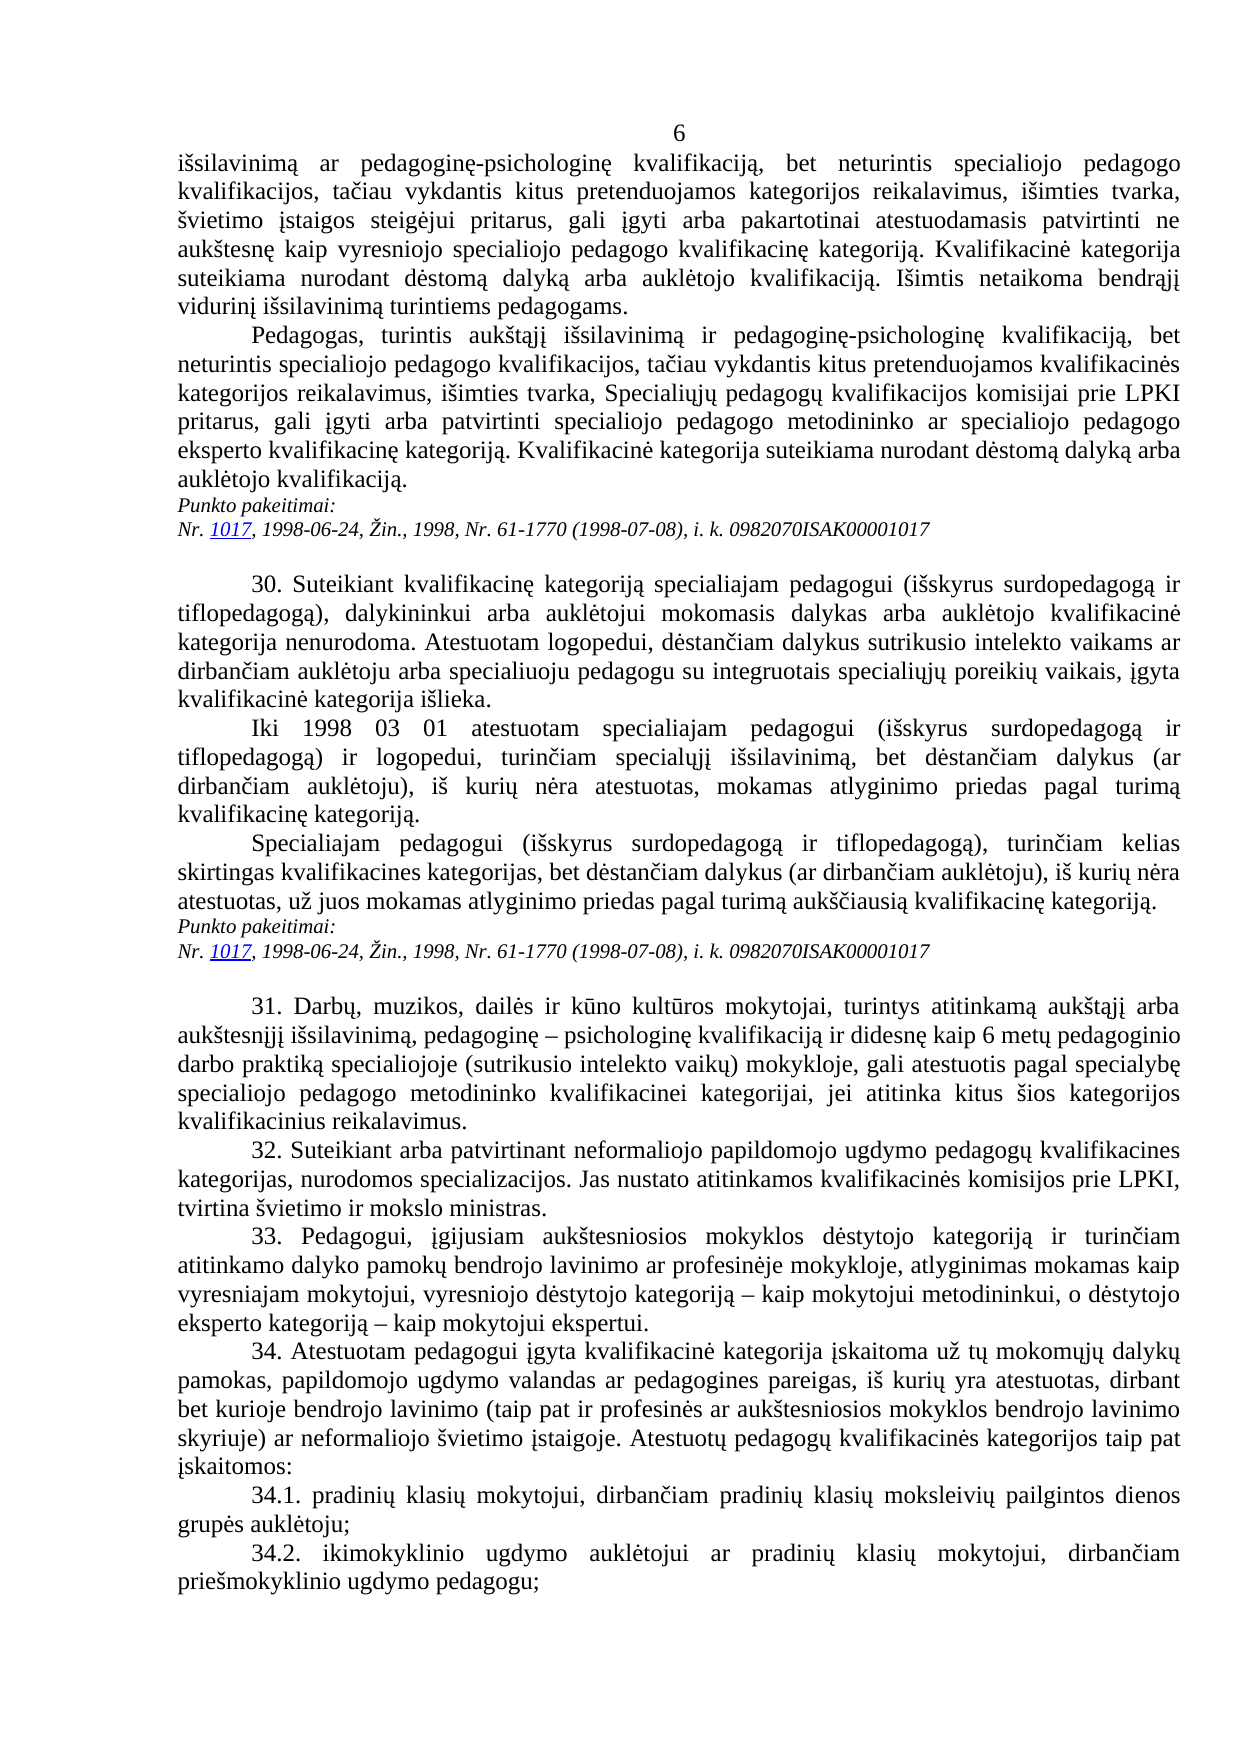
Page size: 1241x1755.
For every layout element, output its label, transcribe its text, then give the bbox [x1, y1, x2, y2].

text 30. Suteikiant kvalifikacinę kategoriją specialiajam pedagogui (išskyrus surdopedagogą ir tiflopedagogą), dalykininkui arba auklėtojui mokomasis dalykas arba auklėtojo kvalifikacinė kategorija nenurodoma. Atestuotam logopedui, dėstančiam dalykus sutrikusio intelekto vaikams ar dirbančiam auklėtoju arba specialiuoju pedagogu su integruotais specialiųjų poreikių vaikais, įgyta kvalifikacinė kategorija išlieka. [177, 569, 1181, 713]
text Pedagogas, turintis aukštąjį išsilavinimą ir pedagoginę-psichologinę kvalifikaciją, bet neturintis specialiojo pedagogo kvalifikacijos, tačiau vykdantis kitus pretenduojamos kvalifikacinės kategorijos reikalavimus, išimties tvarka, Specialiųjų pedagogų kvalifikacijos komisijai prie LPKI pritarus, gali įgyti arba patvirtinti specialiojo pedagogo metodininko ar specialiojo pedagogo eksperto kvalifikacinę kategoriją. Kvalifikacinė kategorija suteikiama nurodant dėstomą dalyką arba auklėtojo kvalifikaciją. [177, 320, 1181, 493]
text 34. Atestuotam pedagogui įgyta kvalifikacinė kategorija įskaitoma už tų mokomųjų dalykų pamokas, papildomojo ugdymo valandas ar pedagogines pareigas, iš kurių yra atestuotas, dirbant bet kurioje bendrojo lavinimo (taip pat ir profesinės ar aukštesniosios mokyklos bendrojo lavinimo skyriuje) ar neformaliojo švietimo įstaigoje. Atestuotų pedagogų kvalifikacinės kategorijos taip pat įskaitomos: [177, 1336, 1181, 1480]
text Punkto pakeitimai: [177, 914, 1181, 938]
text 31. Darbų, muzikos, dailės ir kūno kultūros mokytojai, turintys atitinkamą aukštąjį arba aukštesnįjį išsilavinimą, pedagoginę – psichologinę kvalifikaciją ir didesnę kaip 6 metų pedagoginio darbo praktiką specialiojoje (sutrikusio intelekto vaikų) mokykloje, gali atestuotis pagal specialybę specialiojo pedagogo metodininko kvalifikacinei kategorijai, jei atitinka kitus šios kategorijos kvalifikacinius reikalavimus. [177, 991, 1181, 1135]
text Iki 1998 03 01 atestuotam specialiajam pedagogui (išskyrus surdopedagogą ir tiflopedagogą) ir logopedui, turinčiam specialųjį išsilavinimą, bet dėstančiam dalykus (ar dirbančiam auklėtoju), iš kurių nėra atestuotas, mokamas atlyginimo priedas pagal turimą kvalifikacinę kategoriją. [177, 713, 1181, 828]
text 34.1. pradinių klasių mokytojui, dirbančiam pradinių klasių moksleivių pailgintos dienos grupės auklėtoju; [177, 1480, 1181, 1538]
text 33. Pedagogui, įgijusiam aukštesniosios mokyklos dėstytojo kategoriją ir turinčiam atitinkamo dalyko pamokų bendrojo lavinimo ar profesinėje mokykloje, atlyginimas mokamas kaip vyresniajam mokytojui, vyresniojo dėstytojo kategoriją – kaip mokytojui metodininkui, o dėstytojo eksperto kategoriją – kaip mokytojui ekspertui. [177, 1221, 1181, 1336]
text Specialiajam pedagogui (išskyrus surdopedagogą ir tiflopedagogą), turinčiam kelias skirtingas kvalifikacines kategorijas, bet dėstančiam dalykus (ar dirbančiam auklėtoju), iš kurių nėra atestuotas, už juos mokamas atlyginimo priedas pagal turimą aukščiausią kvalifikacinę kategoriją. [177, 828, 1181, 914]
text 34.2. ikimokyklinio ugdymo auklėtojui ar pradinių klasių mokytojui, dirbančiam priešmokyklinio ugdymo pedagogu; [177, 1538, 1181, 1595]
text Nr. 1017, 1998-06-24, Žin., 1998, Nr. 61-1770 (1998-07-08), i. k. 0982070ISAK00001017 [177, 517, 1181, 541]
text Nr. 1017, 1998-06-24, Žin., 1998, Nr. 61-1770 (1998-07-08), i. k. 0982070ISAK00001017 [177, 938, 1181, 963]
text išsilavinimą ar pedagoginę-psichologinę kvalifikaciją, bet neturintis specialiojo pedagogo kvalifikacijos, tačiau vykdantis kitus pretenduojamos kategorijos reikalavimus, išimties tvarka, švietimo įstaigos steigėjui pritarus, gali įgyti arba pakartotinai atestuodamasis patvirtinti ne aukštesnę kaip vyresniojo specialiojo pedagogo kvalifikacinę kategoriją. Kvalifikacinė kategorija suteikiama nurodant dėstomą dalyką arba auklėtojo kvalifikaciją. Išimtis netaikoma bendrąjį vidurinį išsilavinimą turintiems pedagogams. [177, 148, 1181, 320]
text 32. Suteikiant arba patvirtinant neformaliojo papildomojo ugdymo pedagogų kvalifikacines kategorijas, nurodomos specializacijos. Jas nustato atitinkamos kvalifikacinės komisijos prie LPKI, tvirtina švietimo ir mokslo ministras. [177, 1135, 1181, 1221]
text Punkto pakeitimai: [177, 493, 1181, 517]
